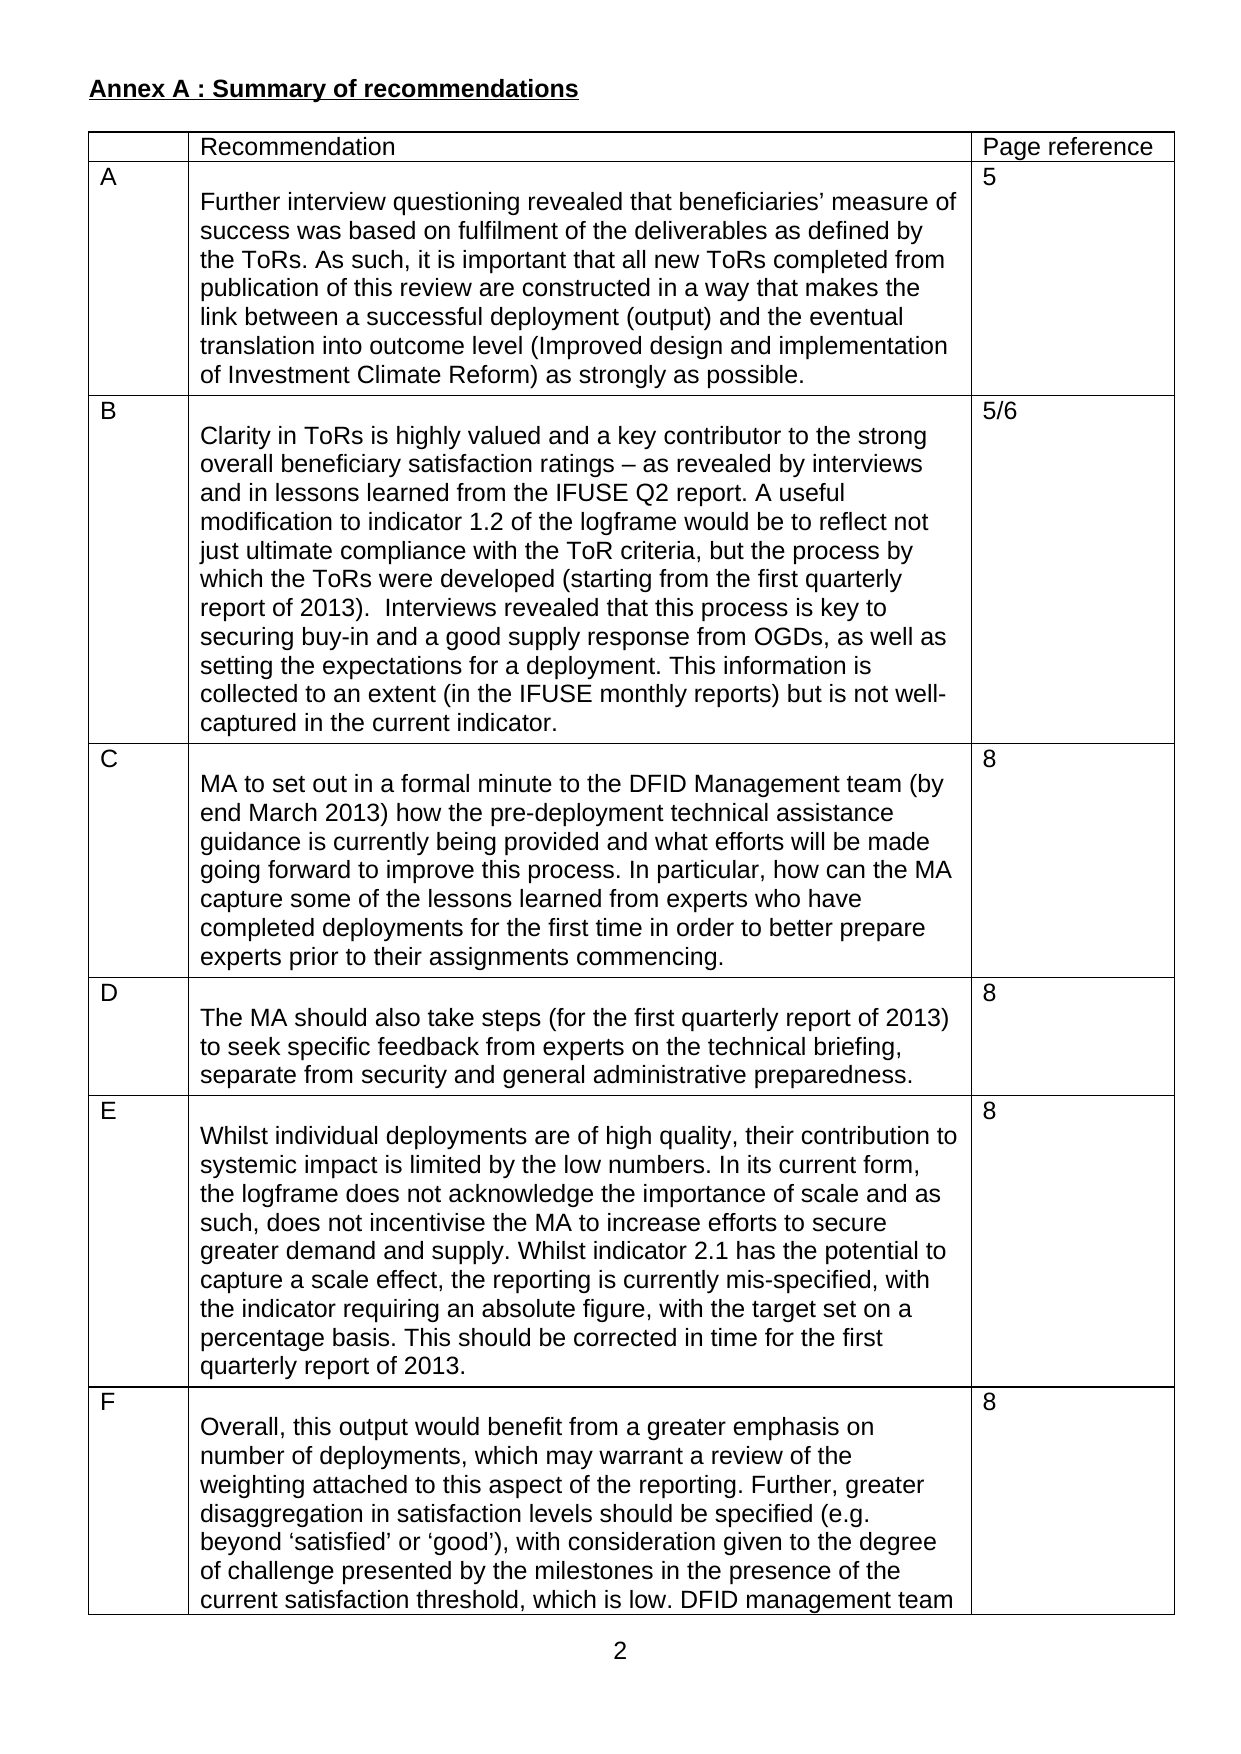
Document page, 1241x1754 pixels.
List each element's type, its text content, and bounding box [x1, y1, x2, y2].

table_cell Clarity in ToRs is highly valued and a key contributor to the strong overall beneficiary satisfaction ratings – as revealed by interviews and in lessons learned from the IFUSE Q2 report. A useful modification to indicator 1.2 of the logframe would be to reflect not just ultimate compliance with the ToR criteria, but the process by which the ToRs were developed (starting from the first quarterly report of 2013). Interviews revealed that this process is key to securing buy-in and a good supply response from OGDs, as well as setting the expectations for a deployment. This information is collected to an extent (in the IFUSE monthly reports) but is not well-captured in the current indicator. [189, 396, 971, 743]
table_cell Further interview questioning revealed that beneficiaries’ measure of success was based on fulfilment of the deliverables as defined by the ToRs. As such, it is important that all new ToRs completed from publication of this review are constructed in a way that makes the link between a successful deployment (output) and the eventual translation into outcome level (Improved design and implementation of Investment Climate Reform) as strongly as possible. [189, 162, 971, 395]
table_cell D [89, 978, 188, 1095]
table_cell 8 [972, 1388, 1174, 1614]
table_cell E [89, 1096, 188, 1386]
table_cell F [89, 1388, 188, 1614]
table_cell 8 [972, 744, 1174, 977]
table_cell 8 [972, 978, 1174, 1095]
table_header [89, 133, 188, 161]
table_cell B [89, 396, 188, 743]
table_cell A [89, 162, 188, 395]
table_cell MA to set out in a formal minute to the DFID Management team (by end March 2013) how the pre-deployment technical assistance guidance is currently being provided and what efforts will be made going forward to improve this process. In particular, how can the MA capture some of the lessons learned from experts who have completed deployments for the first time in order to better prepare experts prior to their assignments commencing. [189, 744, 971, 977]
table_cell 8 [972, 1096, 1174, 1386]
table_cell C [89, 744, 188, 977]
table_header Recommendation [189, 133, 971, 161]
table_cell Overall, this output would benefit from a greater emphasis on number of deployments, which may warrant a review of the weighting attached to this aspect of the reporting. Further, greater disaggregation in satisfaction levels should be specified (e.g. beyond ‘satisfied’ or ‘good’), with consideration given to the degree of challenge presented by the milestones in the presence of the current satisfaction threshold, which is low. DFID management team [189, 1388, 971, 1614]
table_cell The MA should also take steps (for the first quarterly report of 2013) to seek specific feedback from experts on the technical briefing, separate from security and general administrative preparedness. [189, 978, 971, 1095]
table_cell Whilst individual deployments are of high quality, their contribution to systemic impact is limited by the low numbers. In its current form, the logframe does not acknowledge the importance of scale and as such, does not incentivise the MA to increase efforts to secure greater demand and supply. Whilst indicator 2.1 has the potential to capture a scale effect, the reporting is currently mis-specified, with the indicator requiring an absolute figure, with the target set on a percentage basis. This should be corrected in time for the first quarterly report of 2013. [189, 1096, 971, 1386]
text Annex A : Summary of recommendations [89, 74, 1152, 103]
table_header Page reference [972, 133, 1174, 161]
table_cell 5/6 [972, 396, 1174, 743]
table_cell 5 [972, 162, 1174, 395]
